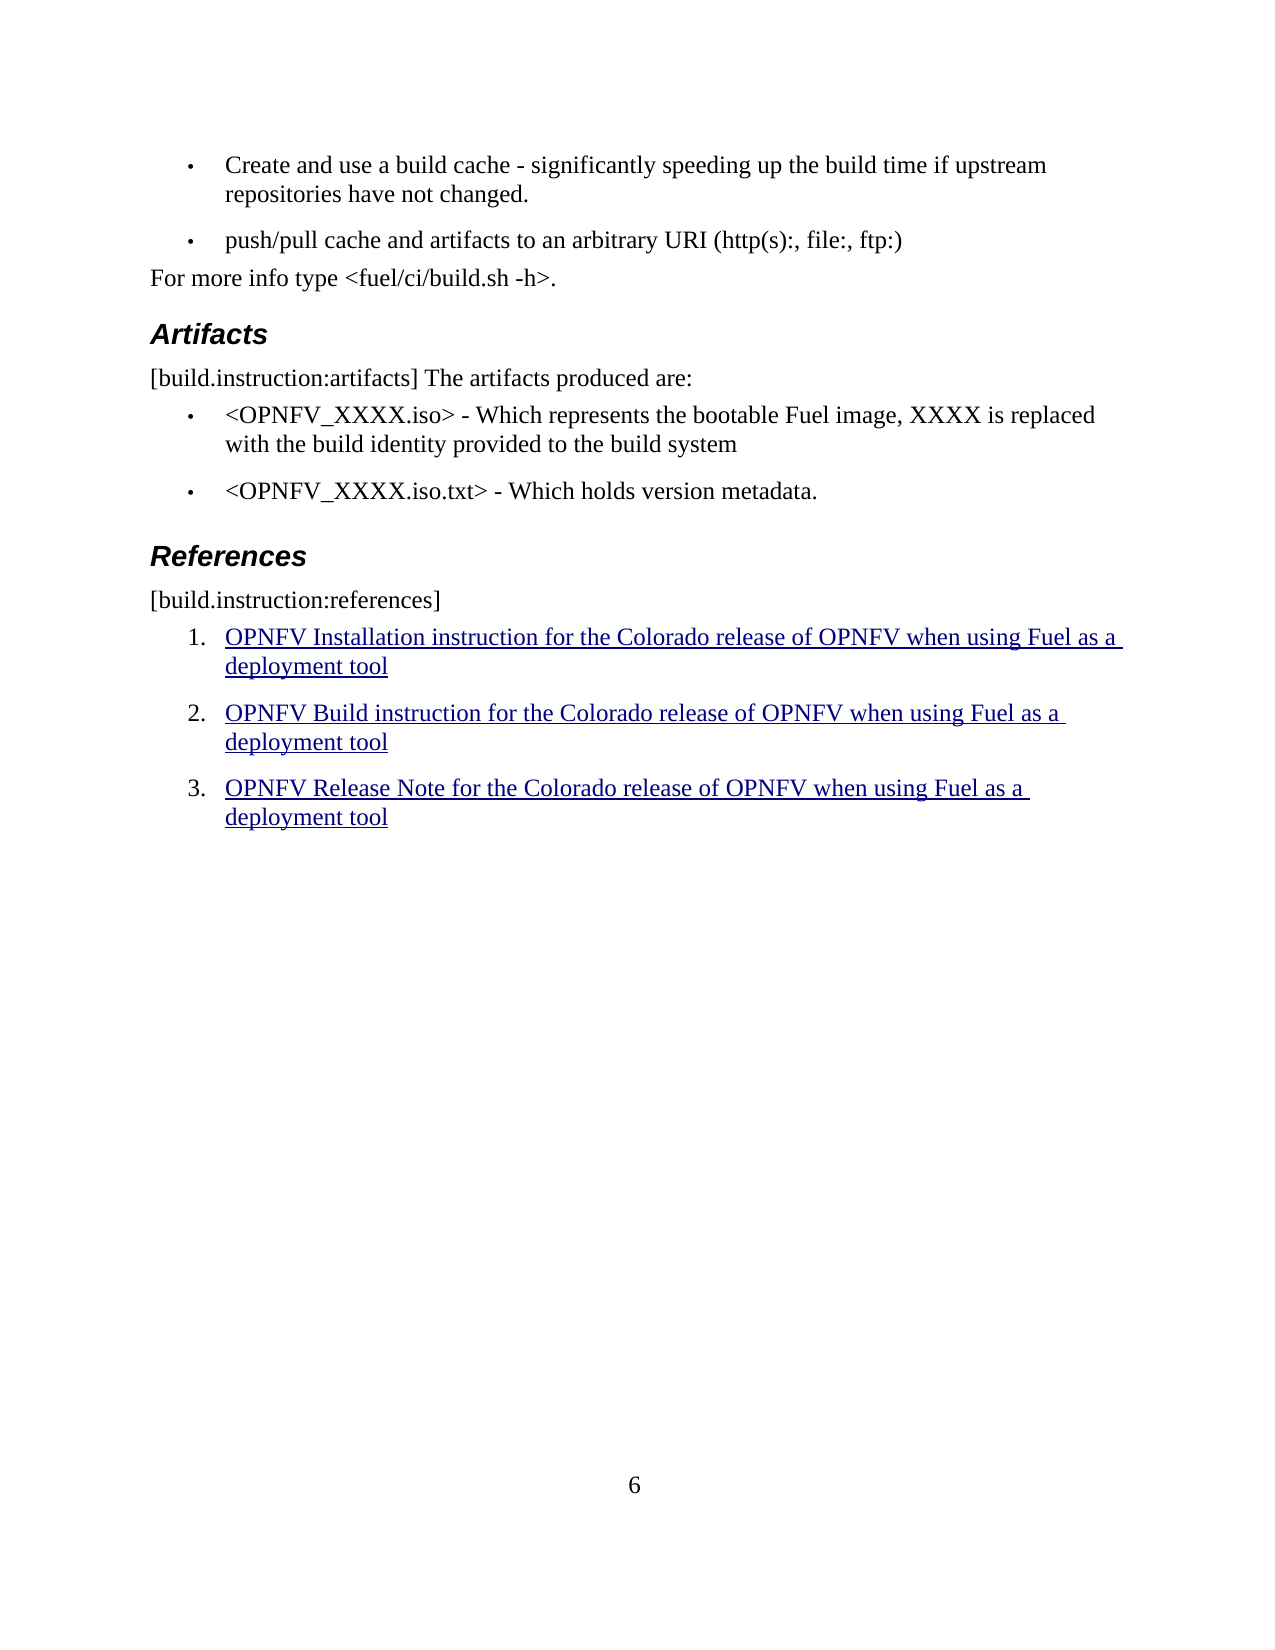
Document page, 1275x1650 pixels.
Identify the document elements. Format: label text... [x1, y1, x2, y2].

list <OPNFV_XXXX.iso> - Which represents the bootable Fuel image, XXXX is replaced with the build identity provided to the build system [187, 401, 1125, 458]
list OPNFV Build instruction for the Colorado release of OPNFV when using Fuel as a deployment tool [187, 698, 1125, 755]
list <OPNFV_XXXX.iso.txt> - Which holds version metadata. [187, 476, 1125, 505]
text [build.instruction:references] [150, 585, 1125, 613]
list push/pull cache and artifacts to an arbitrary URI (http(s):, file:, ftp:) [187, 225, 1125, 254]
subtitle References [150, 539, 1125, 572]
list Create and use a build cache - significantly speeding up the build time if upstream repositories have not changed. [187, 150, 1125, 207]
text [build.instruction:artifacts] The artifacts produced are: [150, 363, 1125, 392]
text For more info type <fuel/ci/build.sh -h>. [150, 263, 1125, 292]
list OPNFV Release Note for the Colorado release of OPNFV when using Fuel as a deployment tool [187, 773, 1125, 831]
subtitle Artifacts [150, 317, 1125, 350]
list OPNFV Installation instruction for the Colorado release of OPNFV when using Fuel as a deployment tool [187, 622, 1125, 680]
